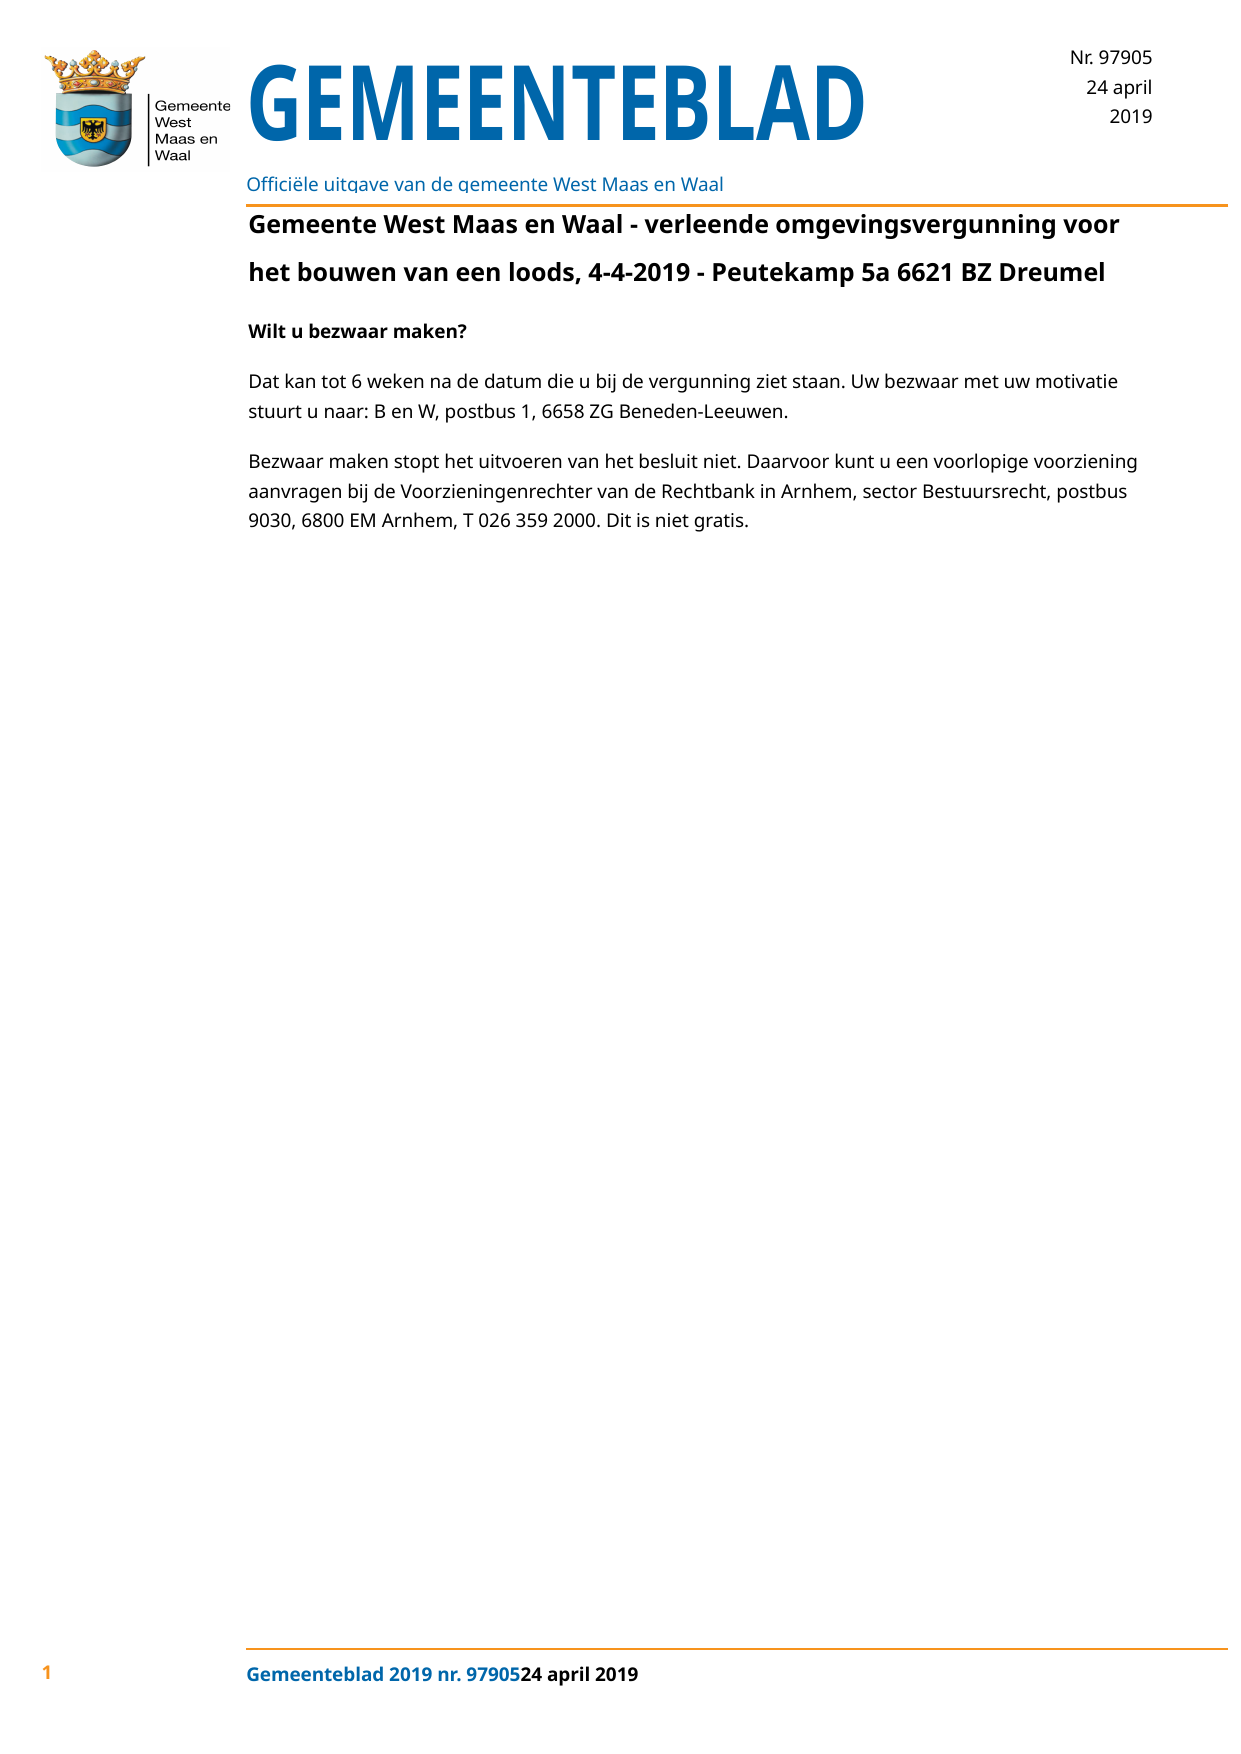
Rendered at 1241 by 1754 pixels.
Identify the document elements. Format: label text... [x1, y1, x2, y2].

text Wilt u bezwaar maken? [248, 318, 1152, 344]
text Gemeente West Maas en Waal - verleende omgevingsvergunning voor het bouwen van een loods, 4-4-2019 - Peutekamp 5a 6621 BZ Dreumel [248, 207, 1152, 288]
picture [41, 47, 231, 172]
text Dat kan tot 6 weken na de datum die u bij de vergunning ziet staan. Uw bezwaar met uw motivatie stuurt u naar: B en W, postbus 1, 6658 ZG Beneden-Leeuwen. [248, 368, 1152, 424]
text Bezwaar maken stopt het uitvoeren van het besluit niet. Daarvoor kunt u een voorlopige voorziening aanvragen bij de Voorzieningenrechter van de Rechtbank in Arnhem, sector Bestuursrecht, postbus 9030, 6800 EM Arnhem, T 026 359 2000. Dit is niet gratis. [248, 448, 1152, 533]
